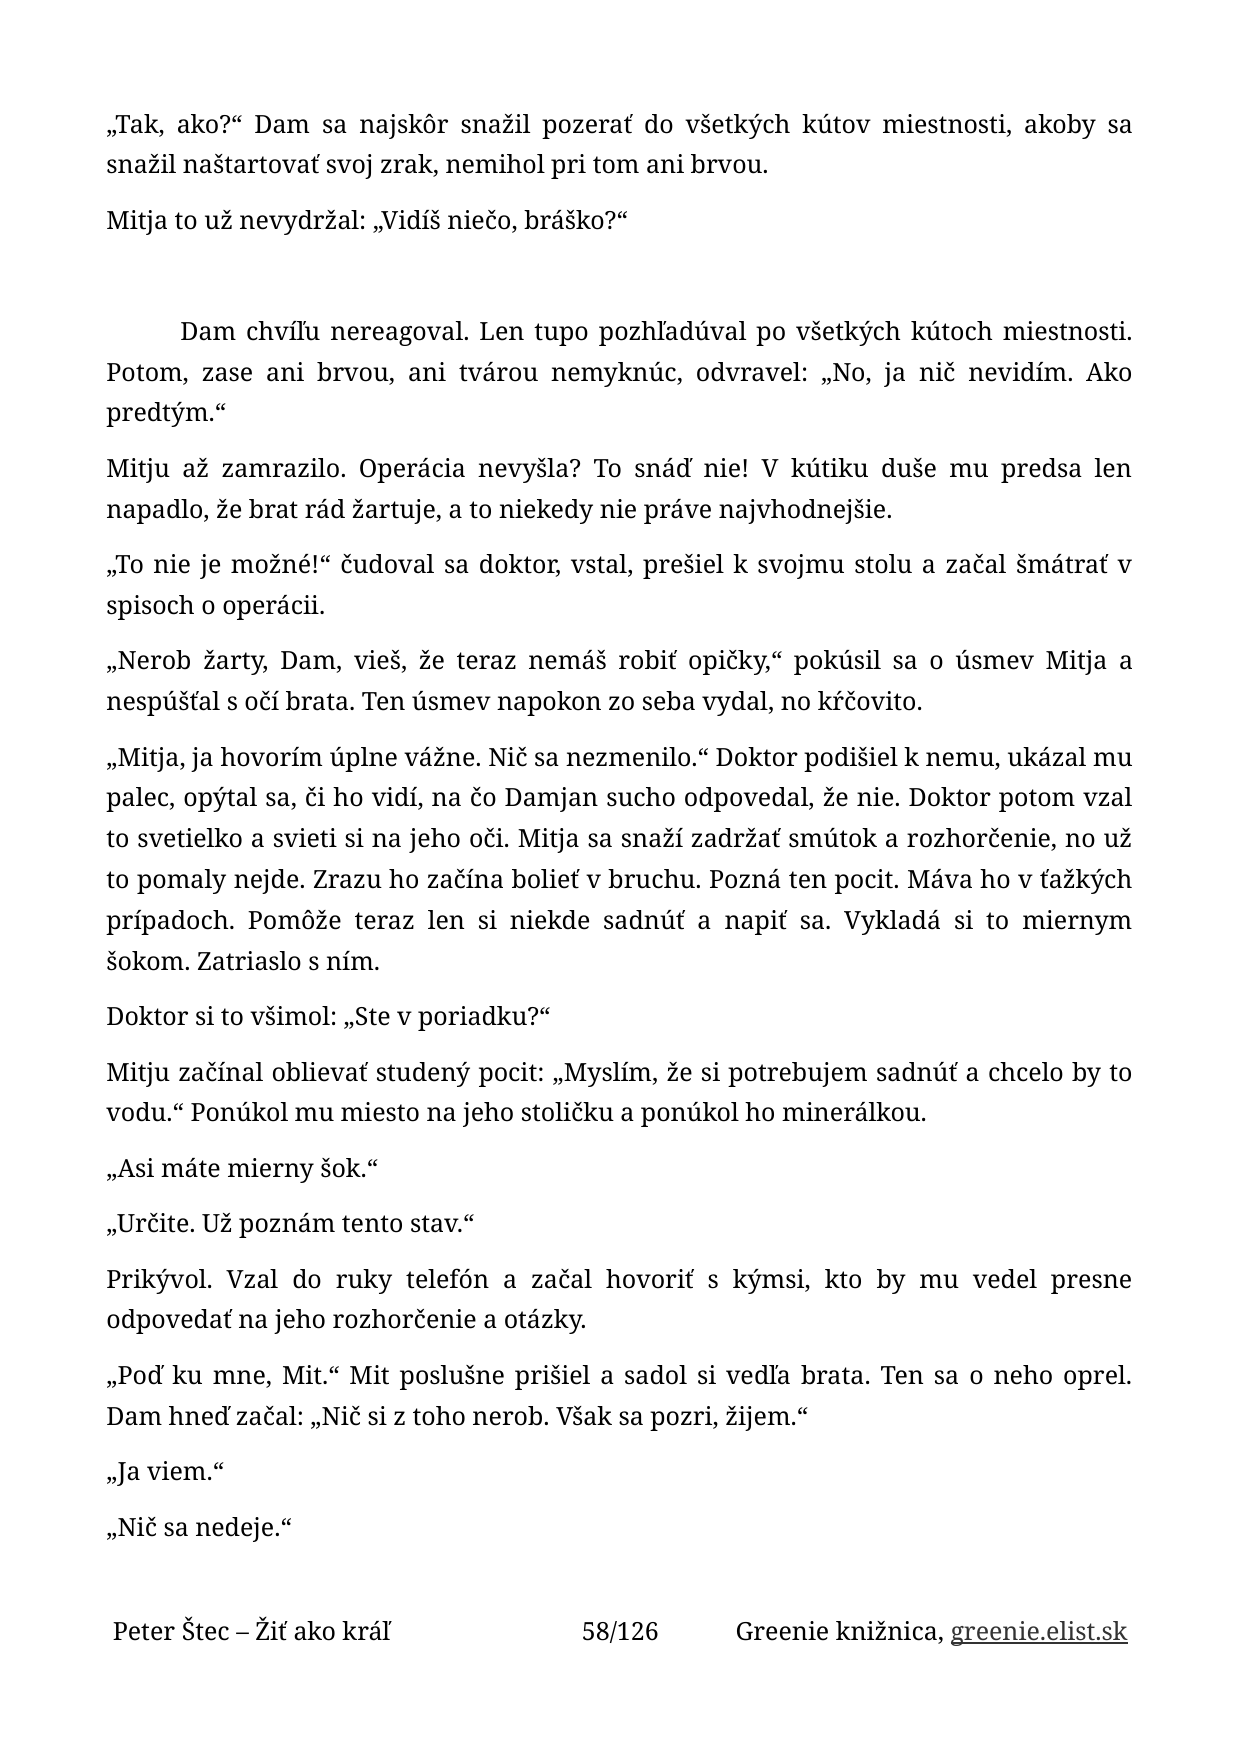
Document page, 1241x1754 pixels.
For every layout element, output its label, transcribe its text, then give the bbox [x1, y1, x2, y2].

text Mitju až zamrazilo. Operácia nevyšla? To snáď nie! V kútiku duše mu predsa len napadlo, že brat rád žartuje, a to niekedy nie práve najvhodnejšie. [106, 450, 1134, 525]
text „Asi máte mierny šok.“ [106, 1150, 1134, 1184]
text „Mitja, ja hovorím úplne vážne. Nič sa nezmenilo.“ Doktor podišiel k nemu, ukázal mu palec, opýtal sa, či ho vidí, na čo Damjan sucho odpovedal, že nie. Doktor potom vzal to svetielko a svieti si na jeho oči. Mitja sa snaží zadržať smútok a rozhorčenie, no už to pomaly nejde. Zrazu ho začína bolieť v bruchu. Pozná ten pocit. Máva ho v ťažkých prípadoch. Pomôže teraz len si niekde sadnúť a napiť sa. Vykladá si to miernym šokom. Zatriaslo s ním. [106, 739, 1134, 977]
text „Nerob žarty, Dam, vieš, že teraz nemáš robiť opičky,“ pokúsil sa o úsmev Mitja a nespúšťal s očí brata. Ten úsmev napokon zo seba vydal, no kŕčovito. [106, 643, 1134, 718]
text Doktor si to všimol: „Ste v poriadku?“ [106, 999, 1134, 1033]
text „Poď ku mne, Mit.“ Mit poslušne prišiel a sadol si vedľa brata. Ten sa o neho oprel. Dam hneď začal: „Nič si z toho nerob. Však sa pozri, žijem.“ [106, 1357, 1134, 1432]
text Mitju začínal oblievať studený pocit: „Myslím, že si potrebujem sadnúť a chcelo by to vodu.“ Ponúkol mu miesto na jeho stoličku a ponúkol ho minerálkou. [106, 1054, 1134, 1129]
text Dam chvíľu nereagoval. Len tupo pozhľadúval po všetkých kútoch miestnosti. Potom, zase ani brvou, ani tvárou nemyknúc, odvravel: „No, ja nič nevidím. Ako predtým.“ [106, 313, 1134, 429]
text „To nie je možné!“ čudoval sa doktor, vstal, prešiel k svojmu stolu a začal šmátrať v spisoch o operácii. [106, 547, 1134, 622]
text Prikývol. Vzal do ruky telefón a začal hovoriť s kýmsi, kto by mu vedel presne odpovedať na jeho rozhorčenie a otázky. [106, 1261, 1134, 1336]
text „Tak, ako?“ Dam sa najskôr snažil pozerať do všetkých kútov miestnosti, akoby sa snažil naštartovať svoj zrak, nemihol pri tom ani brvou. [106, 106, 1134, 181]
text Mitja to už nevydržal: „Vidíš niečo, bráško?“ [106, 202, 1134, 237]
text „Ja viem.“ [106, 1454, 1134, 1488]
text „Nič sa nedeje.“ [106, 1509, 1134, 1543]
text „Určite. Už poznám tento stav.“ [106, 1206, 1134, 1240]
